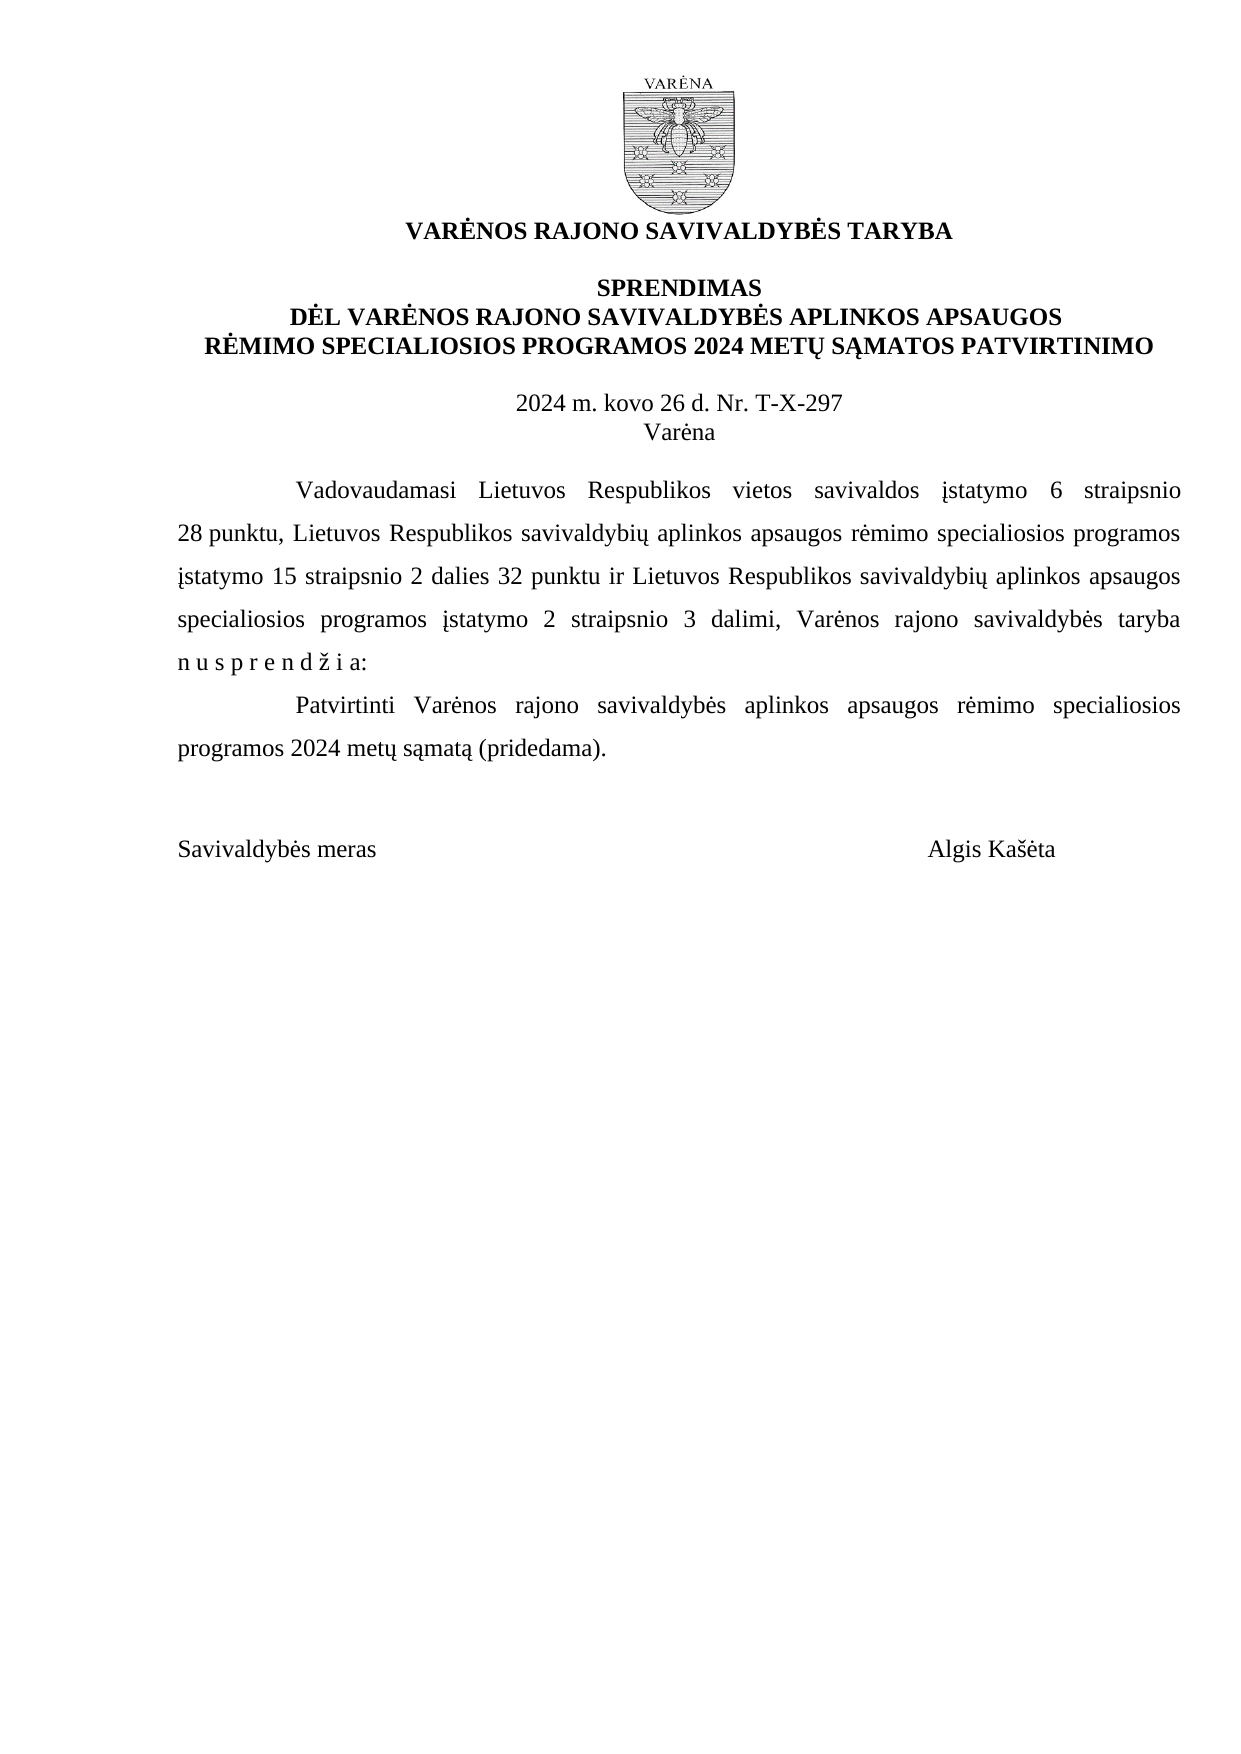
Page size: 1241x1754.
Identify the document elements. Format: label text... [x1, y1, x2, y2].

text RĖMIMO SPECIALIOSIOS PROGRAMOS 2024 METŲ SĄMATOS PATVIRTINIMO [177, 331, 1181, 360]
text 2024 m. kovo 26 d. Nr. T-X-297 [177, 388, 1181, 417]
text Varėna [177, 417, 1181, 446]
text Vadovaudamasi Lietuvos Respublikos vietos savivaldos įstatymo 6 straipsnio 28 punktu, Lietuvos Respublikos savivaldybių aplinkos apsaugos rėmimo specialiosios programos įstatymo 15 straipsnio 2 dalies 32 punktu ir Lietuvos Respublikos savivaldybių aplinkos apsaugos specialiosios programos įstatymo 2 straipsnio 3 dalimi, Varėnos rajono savivaldybės taryba nusprendžia: [177, 475, 1181, 676]
subtitle Savivaldybės meras Algis Kašėta [177, 834, 1181, 863]
text DĖL VARĖNOS RAJONO SAVIVALDYBĖS APLINKOS APSAUGOS [177, 302, 1181, 331]
text SPRENDIMAS [177, 273, 1181, 302]
text VARĖNOS RAJONO SAVIVALDYBĖS TARYBA [177, 216, 1181, 245]
text Patvirtinti Varėnos rajono savivaldybės aplinkos apsaugos rėmimo specialiosios programos 2024 metų sąmatą (pridedama). [177, 690, 1181, 762]
